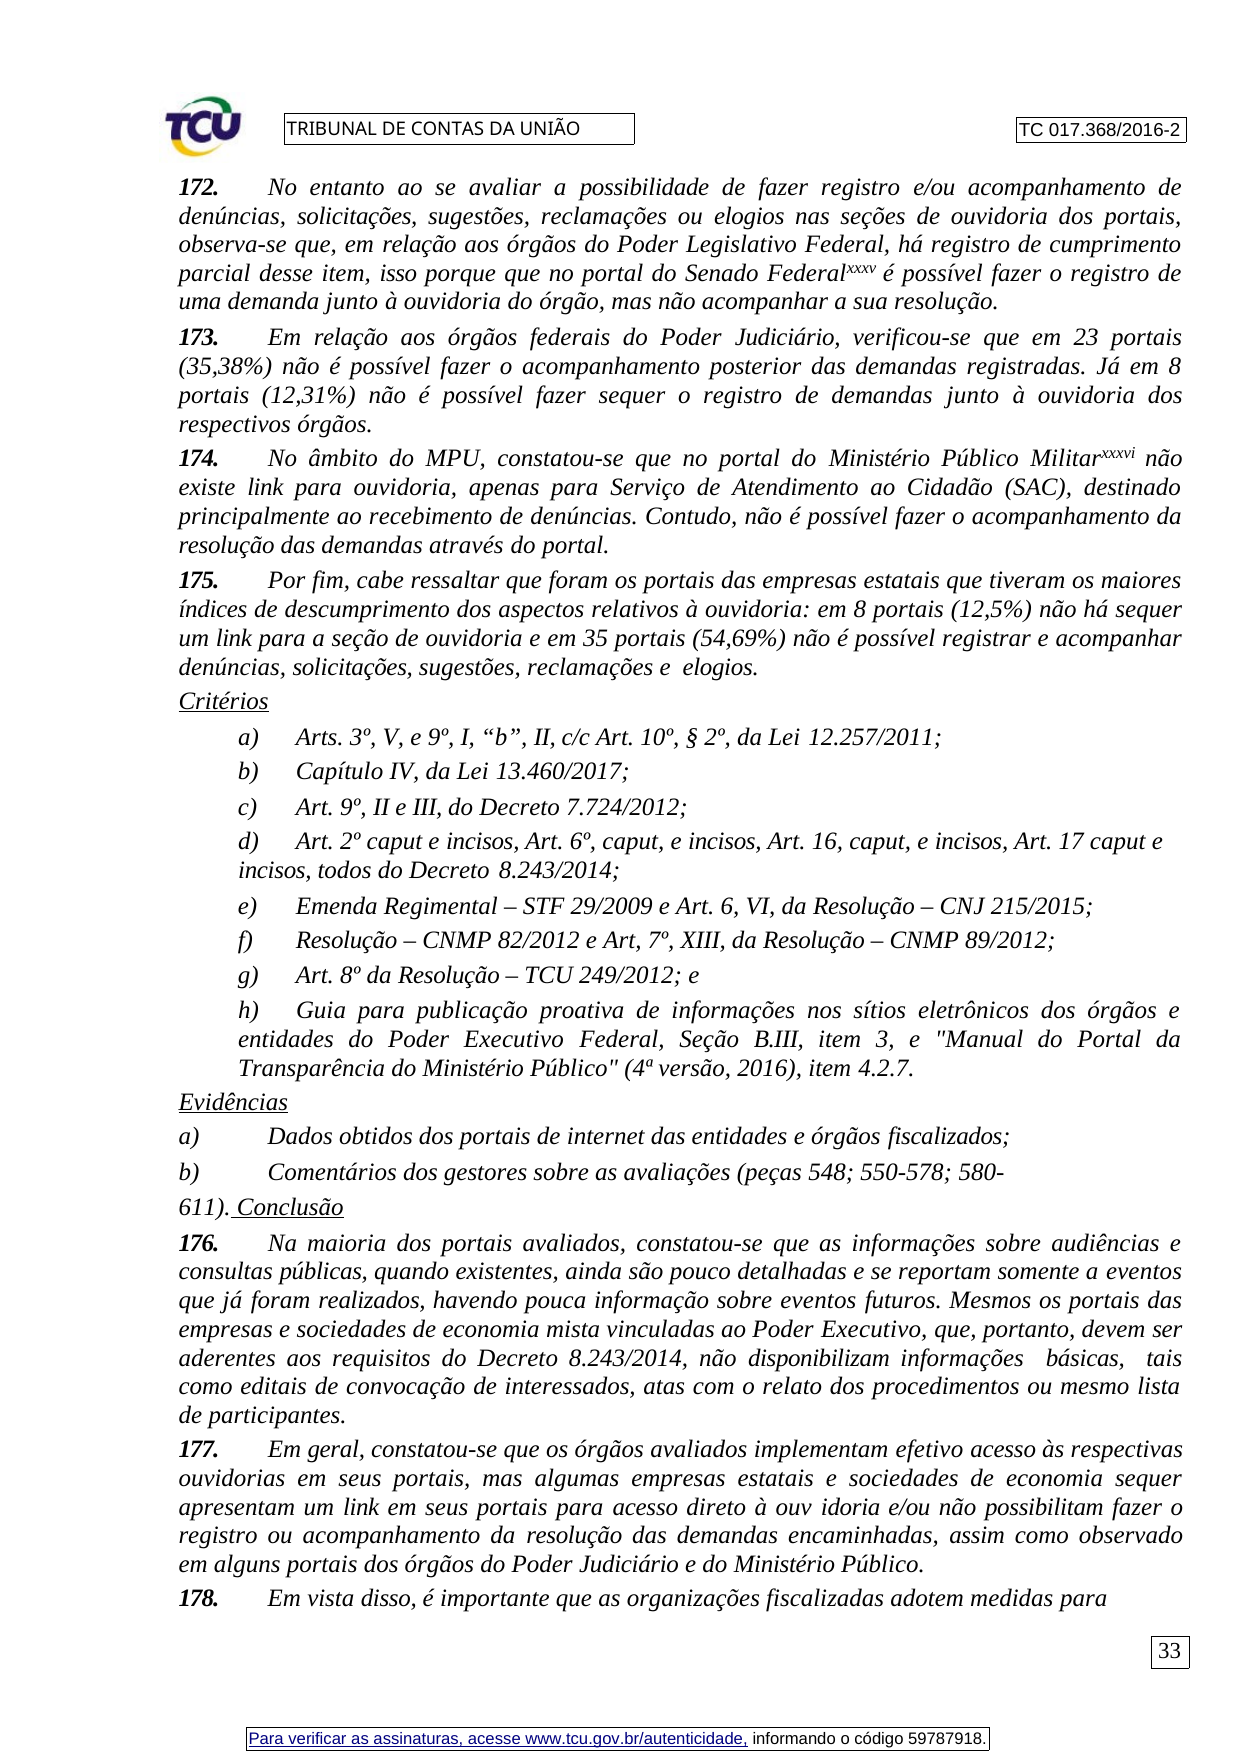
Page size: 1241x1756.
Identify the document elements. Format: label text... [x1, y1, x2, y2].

text a) Arts. 3º, V, e 9º, I, “b”, II, c/c Art. 10º, § 2º, da Lei 12.257/2011; [238, 722, 1240, 751]
list Emenda Regimental – STF 29/2009 e Art. 6, VI, da Resolução – CNJ 215/2015; [238, 891, 1240, 919]
list Em relação aos órgãos federais do Poder Judiciário, verificou-se que em 23 portais (35,38%) não é possível fazer o acompanhamento posterior das demandas registradas. Já em 8 portais (12,31%) não é possível fazer sequer o registro de demandas junto à ouvidoria dos respectivos órgãos. [178, 322, 1182, 437]
text Critérios [178, 686, 1240, 715]
list Guia para publicação proativa de informações nos sítios eletrônicos dos órgãos e entidades do Poder Executivo Federal, Seção B.III, item 3, e "Manual do Portal da Transparência do Ministério Público" (4ª versão, 2016), item 4.2.7. [238, 996, 1181, 1082]
list Art. 9º, II e III, do Decreto 7.724/2012; [238, 792, 1240, 821]
list Na maioria dos portais avaliados, constatou-se que as informações sobre audiências e consultas públicas, quando existentes, ainda são pouco detalhadas e se reportam somente a eventos que já foram realizados, havendo pouca informação sobre eventos futuros. Mesmos os portais das empresas e sociedades de economia mista vinculadas ao Poder Executivo, que, portanto, devem ser aderentes aos requisitos do Decreto 8.243/2014, não disponibilizam informações básicas, tais como editais de convocação de interessados, atas com o relato dos procedimentos ou mesmo lista de participantes. [178, 1228, 1182, 1429]
picture [159, 92, 247, 163]
list Dados obtidos dos portais de internet das entidades e órgãos fiscalizados; [178, 1121, 1240, 1150]
list Em vista disso, é importante que as organizações fiscalizadas adotem medidas para [178, 1583, 1240, 1612]
list No entanto ao se avaliar a possibilidade de fazer registro e/ou acompanhamento de denúncias, solicitações, sugestões, reclamações ou elogios nas seções de ouvidoria dos portais, observa-se que, em relação aos órgãos do Poder Legislativo Federal, há registro de cumprimento parcial desse item, isso porque que no portal do Senado Federalxxxv é possível fazer o registro de uma demanda junto à ouvidoria do órgão, mas não acompanhar a sua resolução. [178, 173, 1182, 315]
text Evidências [178, 1087, 1240, 1116]
list Art. 2º caput e incisos, Art. 6º, caput, e incisos, Art. 16, caput, e incisos, Art. 17 caput e incisos, todos do Decreto 8.243/2014; [238, 827, 1182, 883]
list No âmbito do MPU, constatou-se que no portal do Ministério Público Militarxxxvi não existe link para ouvidoria, apenas para Serviço de Atendimento ao Cidadão (SAC), destinado principalmente ao recebimento de denúncias. Contudo, não é possível fazer o acompanhamento da resolução das demandas através do portal. [178, 443, 1182, 558]
list Art. 8º da Resolução – TCU 249/2012; e [238, 960, 1240, 988]
list Em geral, constatou-se que os órgãos avaliados implementam efetivo acesso às respectivas ouvidorias em seus portais, mas algumas empresas estatais e sociedades de economia sequer apresentam um link em seus portais para acesso direto à ouv idoria e/ou não possibilitam fazer o registro ou acompanhamento da resolução das demandas encaminhadas, assim como observado em alguns portais dos órgãos do Poder Judiciário e do Ministério Público. [178, 1434, 1183, 1578]
list Comentários dos gestores sobre as avaliações (peças 548; 550-578; 580-611). Conclusão [178, 1157, 1056, 1221]
list Capítulo IV, da Lei 13.460/2017; [238, 756, 1240, 785]
list Resolução – CNMP 82/2012 e Art, 7º, XIII, da Resolução – CNMP 89/2012; [238, 925, 1240, 954]
list Por fim, cabe ressaltar que foram os portais das empresas estatais que tiveram os maiores índices de descumprimento dos aspectos relativos à ouvidoria: em 8 portais (12,5%) não há sequer um link para a seção de ouvidoria e em 35 portais (54,69%) não é possível registrar e acompanhar denúncias, solicitações, sugestões, reclamações e elogios. [178, 566, 1183, 681]
